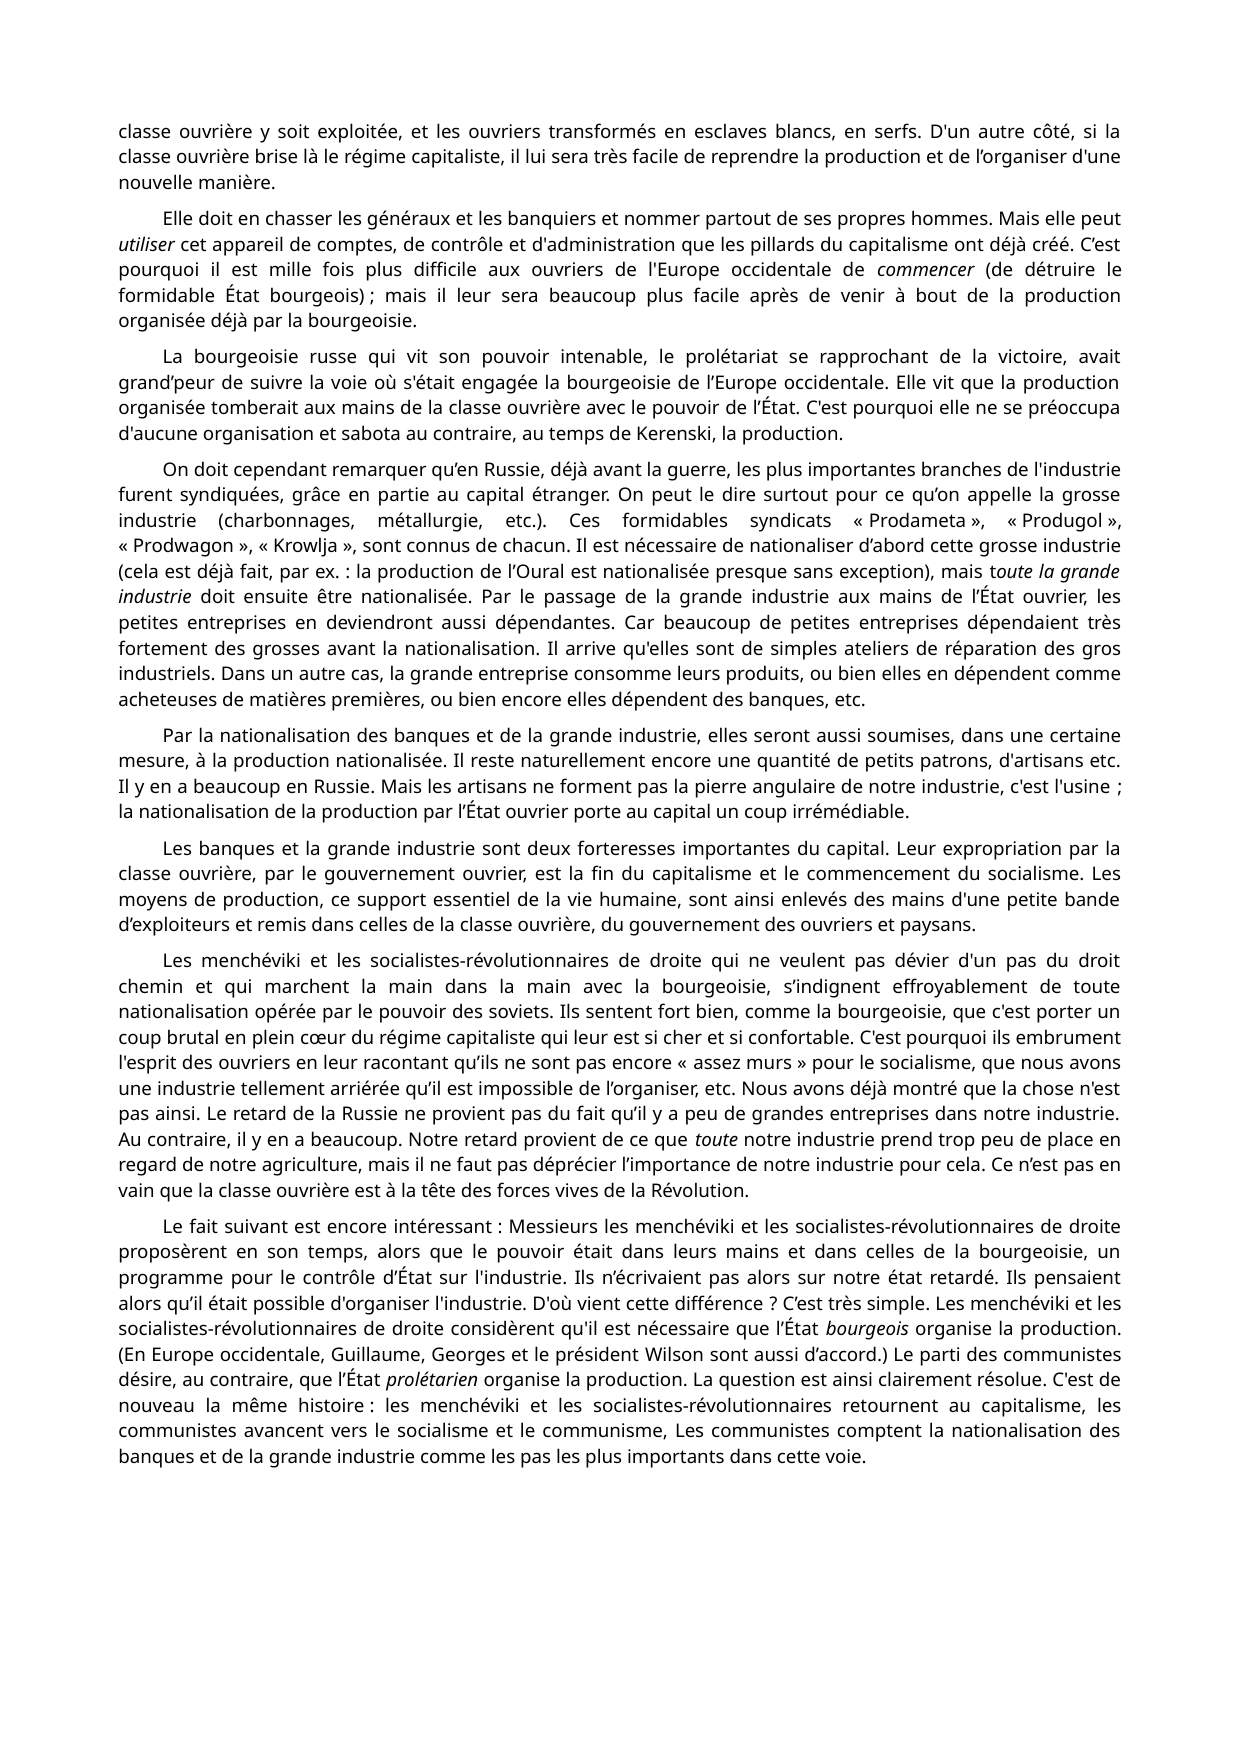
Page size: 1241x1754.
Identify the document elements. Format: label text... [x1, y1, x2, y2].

text La bourgeoisie russe qui vit son pouvoir intenable, le prolétariat se rapprochant de la victoire, avait grand’peur de suivre la voie où s'était engagée la bourgeoisie de l’Europe occidentale. Elle vit que la production organisée tomberait aux mains de la classe ouvrière avec le pouvoir de l’État. C'est pourquoi elle ne se préoccupa d'aucune organisation et sabota au contraire, au temps de Kerenski, la production. [118, 343, 1122, 446]
text Par la nationalisation des banques et de la grande industrie, elles seront aussi soumises, dans une certaine mesure, à la production nationalisée. Il reste naturellement encore une quantité de petits patrons, d'artisans etc. Il y en a beaucoup en Russie. Mais les artisans ne forment pas la pierre angulaire de notre industrie, c'est l'usine ; la nationalisation de la production par l’État ouvrier porte au capital un coup irrémédiable. [118, 722, 1122, 824]
text Les banques et la grande industrie sont deux forteresses importantes du capital. Leur expropriation par la classe ouvrière, par le gouvernement ouvrier, est la fin du capitalisme et le commencement du socialisme. Les moyens de production, ce support essentiel de la vie humaine, sont ainsi enlevés des mains d'une petite bande d’exploiteurs et remis dans celles de la classe ouvrière, du gouvernement des ouvriers et paysans. [118, 835, 1122, 937]
text On doit cependant remarquer qu’en Russie, déjà avant la guerre, les plus importantes branches de l'industrie furent syndiquées, grâce en partie au capital étranger. On peut le dire surtout pour ce qu’on appelle la grosse industrie (charbonnages, métallurgie, etc.). Ces formidables syndicats « Prodameta », « Produgol », « Prodwagon », « Krowlja », sont connus de chacun. Il est nécessaire de nationaliser d’abord cette grosse industrie (cela est déjà fait, par ex. : la production de l’Oural est nationalisée presque sans exception), mais toute la grande industrie doit ensuite être nationalisée. Par le passage de la grande industrie aux mains de l’État ouvrier, les petites entreprises en deviendront aussi dépendantes. Car beaucoup de petites entreprises dépendaient très fortement des grosses avant la nationalisation. Il arrive qu'elles sont de simples ateliers de réparation des gros industriels. Dans un autre cas, la grande entreprise consomme leurs produits, ou bien elles en dépendent comme acheteuses de matières premières, ou bien encore elles dépendent des banques, etc. [118, 456, 1122, 711]
text Elle doit en chasser les généraux et les banquiers et nommer partout de ses propres hommes. Mais elle peut utiliser cet appareil de comptes, de contrôle et d'administration que les pillards du capitalisme ont déjà créé. C’est pourquoi il est mille fois plus difficile aux ouvriers de l'Europe occidentale de commencer (de détruire le formidable État bourgeois) ; mais il leur sera beaucoup plus facile après de venir à bout de la production organisée déjà par la bourgeoisie. [118, 205, 1122, 333]
text Le fait suivant est encore intéressant : Messieurs les menchéviki et les socialistes-révolutionnaires de droite proposèrent en son temps, alors que le pouvoir était dans leurs mains et dans celles de la bourgeoisie, un programme pour le contrôle d’État sur l'industrie. Ils n’écrivaient pas alors sur notre état retardé. Ils pensaient alors qu’il était possible d'organiser l'industrie. D'où vient cette différence ? C’est très simple. Les menchéviki et les socialistes-révolutionnaires de droite considèrent qu'il est nécessaire que l’État bourgeois organise la production. (En Europe occidentale, Guillaume, Georges et le président Wilson sont aussi d’accord.) Le parti des communistes désire, au contraire, que l’État prolétarien organise la production. La question est ainsi clairement résolue. C'est de nouveau la même histoire : les menchéviki et les socialistes-révolutionnaires retournent au capitalisme, les communistes avancent vers le socialisme et le communisme, Les communistes comptent la nationalisation des banques et de la grande industrie comme les pas les plus importants dans cette voie. [118, 1213, 1122, 1468]
text classe ouvrière y soit exploitée, et les ouvriers transformés en esclaves blancs, en serfs. D'un autre côté, si la classe ouvrière brise là le régime capitaliste, il lui sera très facile de reprendre la production et de l’organiser d'une nouvelle manière. [118, 118, 1122, 195]
text Les menchéviki et les socialistes-révolutionnaires de droite qui ne veulent pas dévier d'un pas du droit chemin et qui marchent la main dans la main avec la bourgeoisie, s’indignent effroyablement de toute nationalisation opérée par le pouvoir des soviets. Ils sentent fort bien, comme la bourgeoisie, que c'est porter un coup brutal en plein cœur du régime capitaliste qui leur est si cher et si confortable. C'est pourquoi ils embrument l'esprit des ouvriers en leur racontant qu’ils ne sont pas encore « assez murs » pour le socialisme, que nous avons une industrie tellement arriérée qu’il est impossible de l’organiser, etc. Nous avons déjà montré que la chose n'est pas ainsi. Le retard de la Russie ne provient pas du fait qu’il y a peu de grandes entreprises dans notre industrie. Au contraire, il y en a beaucoup. Notre retard provient de ce que toute notre industrie prend trop peu de place en regard de notre agriculture, mais il ne faut pas déprécier l’importance de notre industrie pour cela. Ce n’est pas en vain que la classe ouvrière est à la tête des forces vives de la Révolution. [118, 947, 1122, 1203]
